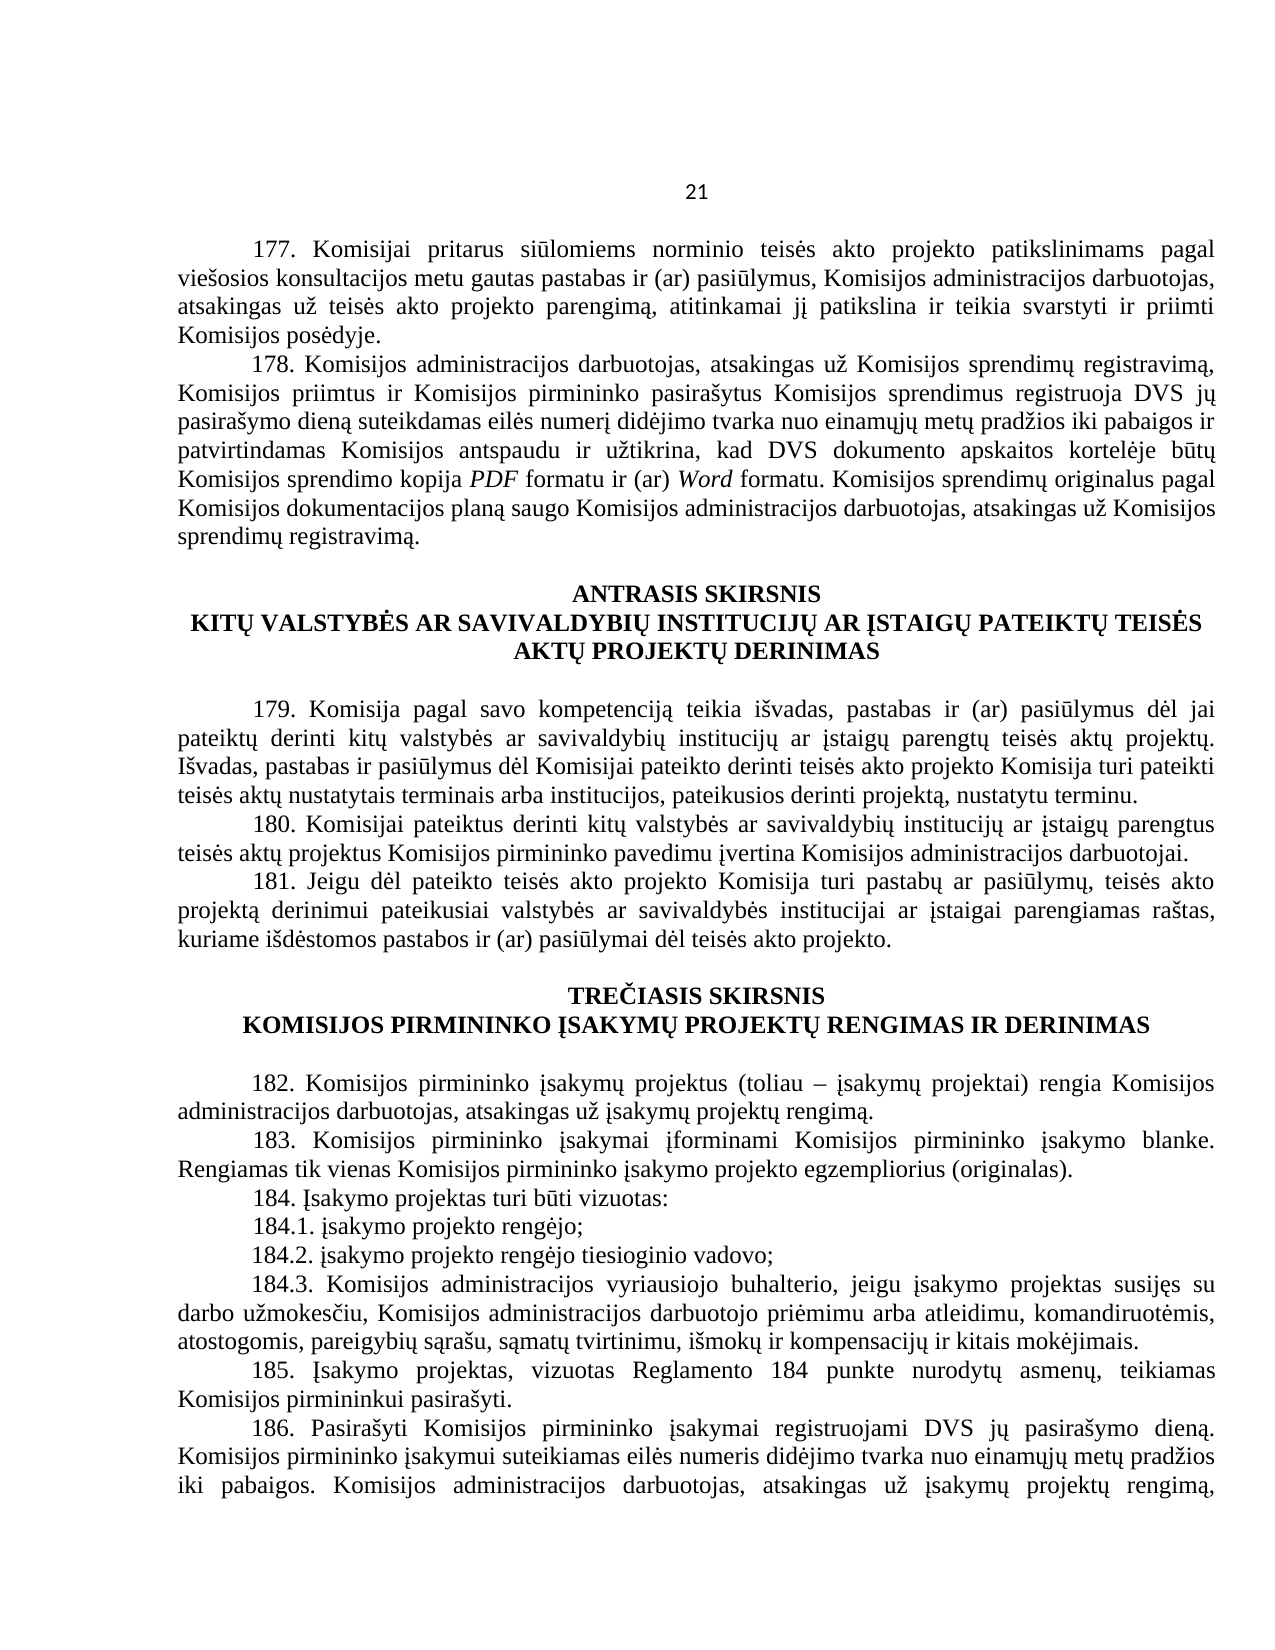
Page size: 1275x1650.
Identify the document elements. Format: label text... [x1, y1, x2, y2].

text 184.2. įsakymo projekto rengėjo tiesioginio vadovo; [177, 1240, 1216, 1269]
text 179. Komisija pagal savo kompetenciją teikia išvadas, pastabas ir (ar) pasiūlymus dėl jai pateiktų derinti kitų valstybės ar savivaldybių institucijų ar įstaigų parengtų teisės aktų projektų. Išvadas, pastabas ir pasiūlymus dėl Komisijai pateikto derinti teisės akto projekto Komisija turi pateikti teisės aktų nustatytais terminais arba institucijos, pateikusios derinti projektą, nustatytu terminu. [177, 694, 1216, 809]
text 182. Komisijos pirmininko įsakymų projektus (toliau – įsakymų projektai) rengia Komisijos administracijos darbuotojas, atsakingas už įsakymų projektų rengimą. [177, 1068, 1216, 1125]
text 185. Įsakymo projektas, vizuotas Reglamento 184 punkte nurodytų asmenų, teikiamas Komisijos pirmininkui pasirašyti. [177, 1355, 1216, 1413]
text 184. Įsakymo projektas turi būti vizuotas: [177, 1183, 1216, 1211]
text 186. Pasirašyti Komisijos pirmininko įsakymai registruojami DVS jų pasirašymo dieną. Komisijos pirmininko įsakymui suteikiamas eilės numeris didėjimo tvarka nuo einamųjų metų pradžios iki pabaigos. Komisijos administracijos darbuotojas, atsakingas už įsakymų projektų rengimą, [177, 1413, 1216, 1499]
text 184.3. Komisijos administracijos vyriausiojo buhalterio, jeigu įsakymo projektas susijęs su darbo užmokesčiu, Komisijos administracijos darbuotojo priėmimu arba atleidimu, komandiruotėmis, atostogomis, pareigybių sąrašu, sąmatų tvirtinimu, išmokų ir kompensacijų ir kitais mokėjimais. [177, 1269, 1216, 1355]
text 178. Komisijos administracijos darbuotojas, atsakingas už Komisijos sprendimų registravimą, Komisijos priimtus ir Komisijos pirmininko pasirašytus Komisijos sprendimus registruoja DVS jų pasirašymo dieną suteikdamas eilės numerį didėjimo tvarka nuo einamųjų metų pradžios iki pabaigos ir patvirtindamas Komisijos antspaudu ir užtikrina, kad DVS dokumento apskaitos kortelėje būtų Komisijos sprendimo kopija PDF formatu ir (ar) Word formatu. Komisijos sprendimų originalus pagal Komisijos dokumentacijos planą saugo Komisijos administracijos darbuotojas, atsakingas už Komisijos sprendimų registravimą. [177, 349, 1216, 550]
text ANTRASIS SKIRSNIS [177, 579, 1216, 608]
text KITŲ VALSTYBĖS AR SAVIVALDYBIŲ INSTITUCIJŲ AR ĮSTAIGŲ PATEIKTŲ TEISĖS AKTŲ PROJEKTŲ DERINIMAS [177, 608, 1216, 665]
text 181. Jeigu dėl pateikto teisės akto projekto Komisija turi pastabų ar pasiūlymų, teisės akto projektą derinimui pateikusiai valstybės ar savivaldybės institucijai ar įstaigai parengiamas raštas, kuriame išdėstomos pastabos ir (ar) pasiūlymai dėl teisės akto projekto. [177, 866, 1216, 953]
text TREČIASIS SKIRSNIS [177, 981, 1216, 1010]
text 180. Komisijai pateiktus derinti kitų valstybės ar savivaldybių institucijų ar įstaigų parengtus teisės aktų projektus Komisijos pirmininko pavedimu įvertina Komisijos administracijos darbuotojai. [177, 809, 1216, 866]
text KOMISIJOS PIRMININKO ĮSAKYMŲ PROJEKTŲ RENGIMAS IR DERINIMAS [177, 1010, 1216, 1039]
text 184.1. įsakymo projekto rengėjo; [177, 1211, 1216, 1240]
text 177. Komisijai pritarus siūlomiems norminio teisės akto projekto patikslinimams pagal viešosios konsultacijos metu gautas pastabas ir (ar) pasiūlymus, Komisijos administracijos darbuotojas, atsakingas už teisės akto projekto parengimą, atitinkamai jį patikslina ir teikia svarstyti ir priimti Komisijos posėdyje. [177, 234, 1216, 349]
text 183. Komisijos pirmininko įsakymai įforminami Komisijos pirmininko įsakymo blanke. Rengiamas tik vienas Komisijos pirmininko įsakymo projekto egzempliorius (originalas). [177, 1125, 1216, 1183]
